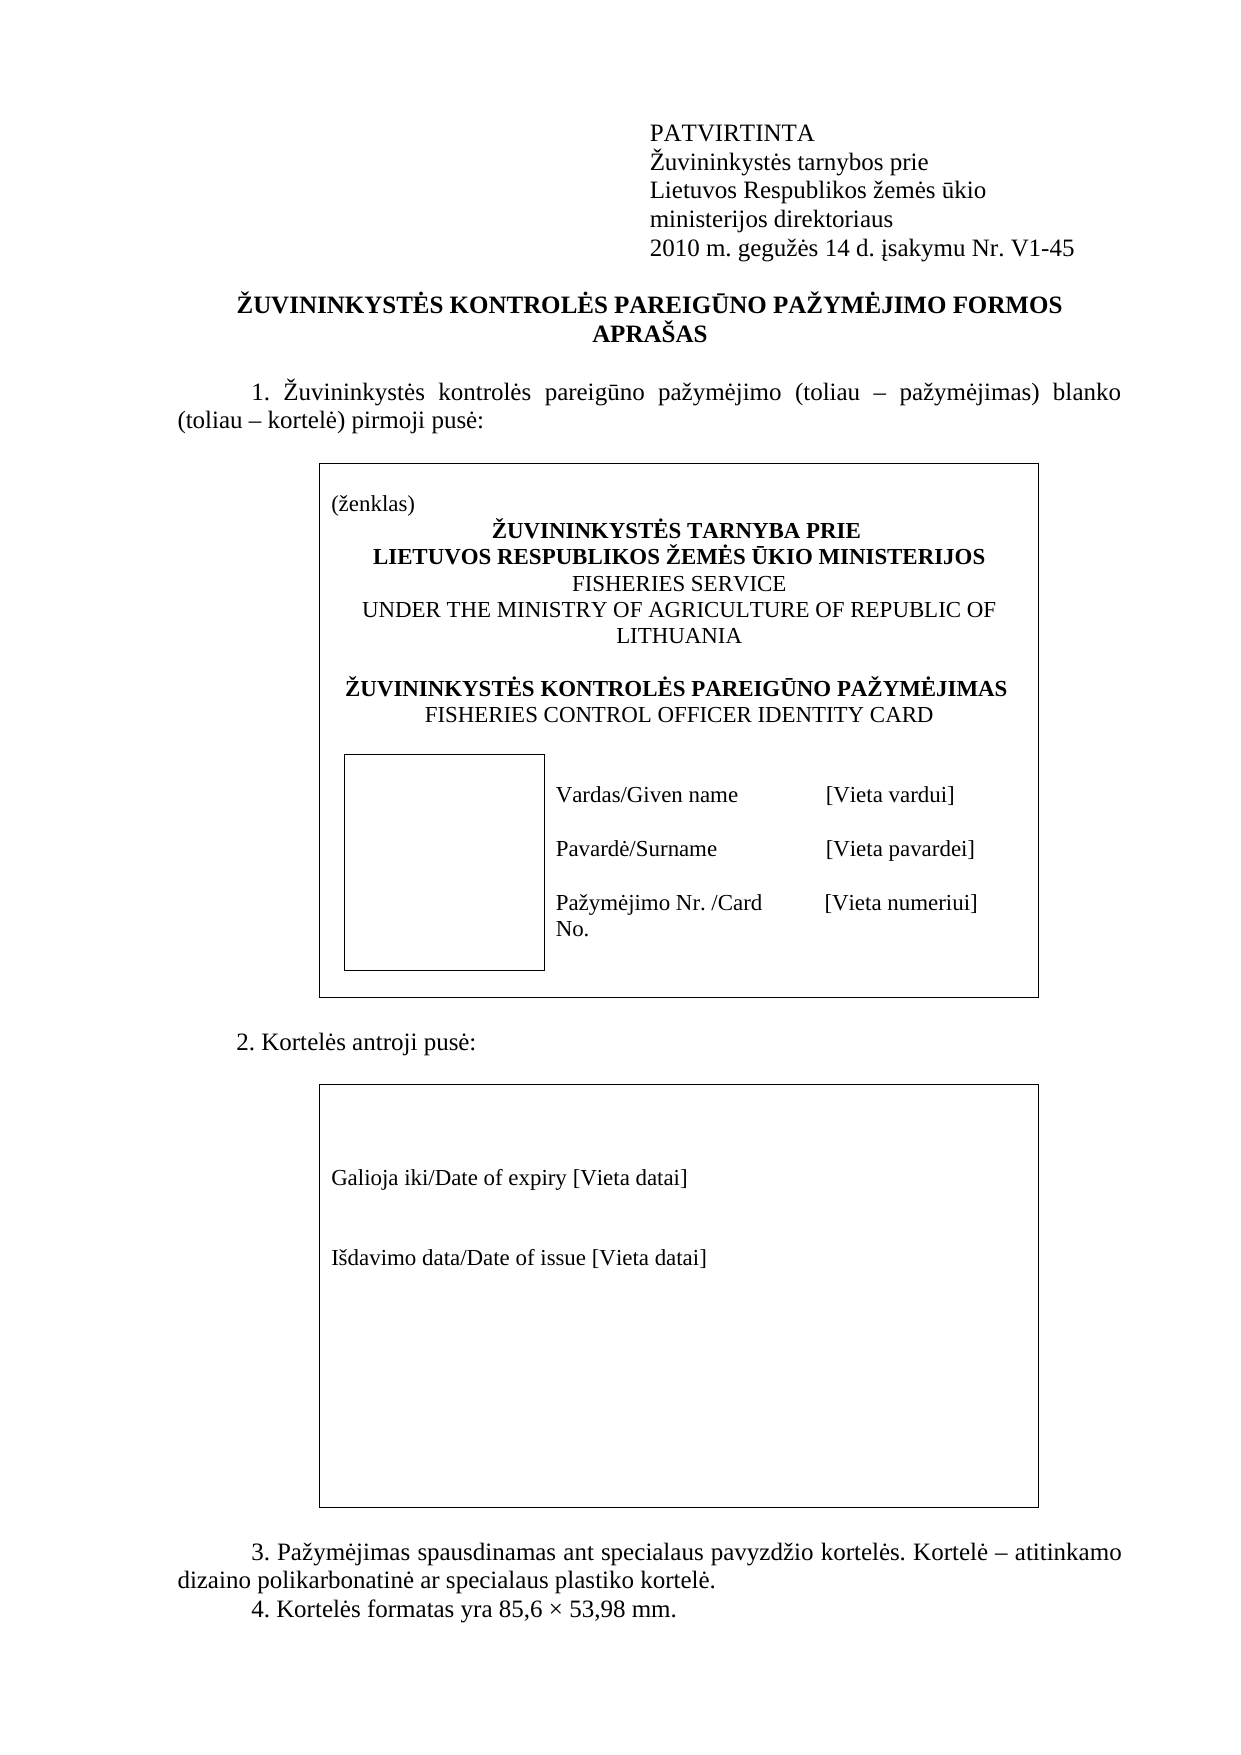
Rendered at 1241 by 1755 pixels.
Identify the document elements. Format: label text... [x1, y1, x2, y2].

table_header (ženklas) ŽUVININKYSTĖS TARNYBA PRIE LIETUVOS RESPUBLIKOS ŽEMĖS ŪKIO MINISTERIJOS FISHERIES SERVICE UNDER THE MINISTRY OF AGRICULTURE OF REPUBLIC OF LITHUANIA ŽUVININKYSTĖS KONTROLĖS PAREIGŪNO PAŽYMĖJIMAS FISHERIES CONTROL OFFICER IDENTITY CARD [320, 464, 1038, 754]
table_cell [320, 970, 344, 997]
table_header [189, 463, 319, 997]
table_header [1039, 463, 1138, 997]
text 2010 m. gegužės 14 d. įsakymu Nr. V1-45 [649, 233, 1122, 262]
text PATVIRTINTA [649, 118, 1122, 147]
table_cell Pažymėjimo Nr. /Card No. [545, 888, 813, 970]
table_cell [344, 971, 544, 997]
text ŽUVININKYSTĖS KONTROLĖS PAREIGŪNO PAŽYMĖJIMO FORMOS APRAŠAS [177, 291, 1122, 348]
text ministerijos direktoriaus [649, 204, 1122, 233]
table_header Galioja iki/Date of expiry [Vieta datai] Išdavimo data/Date of issue [Vieta datai] [320, 1085, 1038, 1507]
table_cell [345, 755, 544, 970]
table_header [189, 1084, 319, 1507]
text Žuvininkystės tarnybos prie [649, 147, 1122, 176]
table_cell [320, 754, 344, 970]
text 2. Kortelės antroji pusė: [177, 1027, 1122, 1056]
table_cell Vardas/Given name [545, 754, 813, 808]
text 4. Kortelės formatas yra 85,6 × 53,98 mm. [251, 1594, 1122, 1623]
table_cell [Vieta numeriui] [813, 888, 1038, 970]
table_cell [544, 970, 1038, 997]
table_cell [Vieta vardui] [813, 754, 1038, 808]
text 1. Žuvininkystės kontrolės pareigūno pažymėjimo (toliau – pažymėjimas) blanko (toliau – kortelė) pirmoji pusė: [177, 377, 1122, 434]
table_cell Pavardė/Surname [545, 808, 813, 888]
table_cell [Vieta pavardei] [813, 808, 1038, 888]
text Lietuvos Respublikos žemės ūkio [649, 176, 1122, 204]
table_header [1039, 1084, 1138, 1507]
text 3. Pažymėjimas spausdinamas ant specialaus pavyzdžio kortelės. Kortelė – atitinkamo dizaino polikarbonatinė ar specialaus plastiko kortelė. [177, 1537, 1122, 1594]
